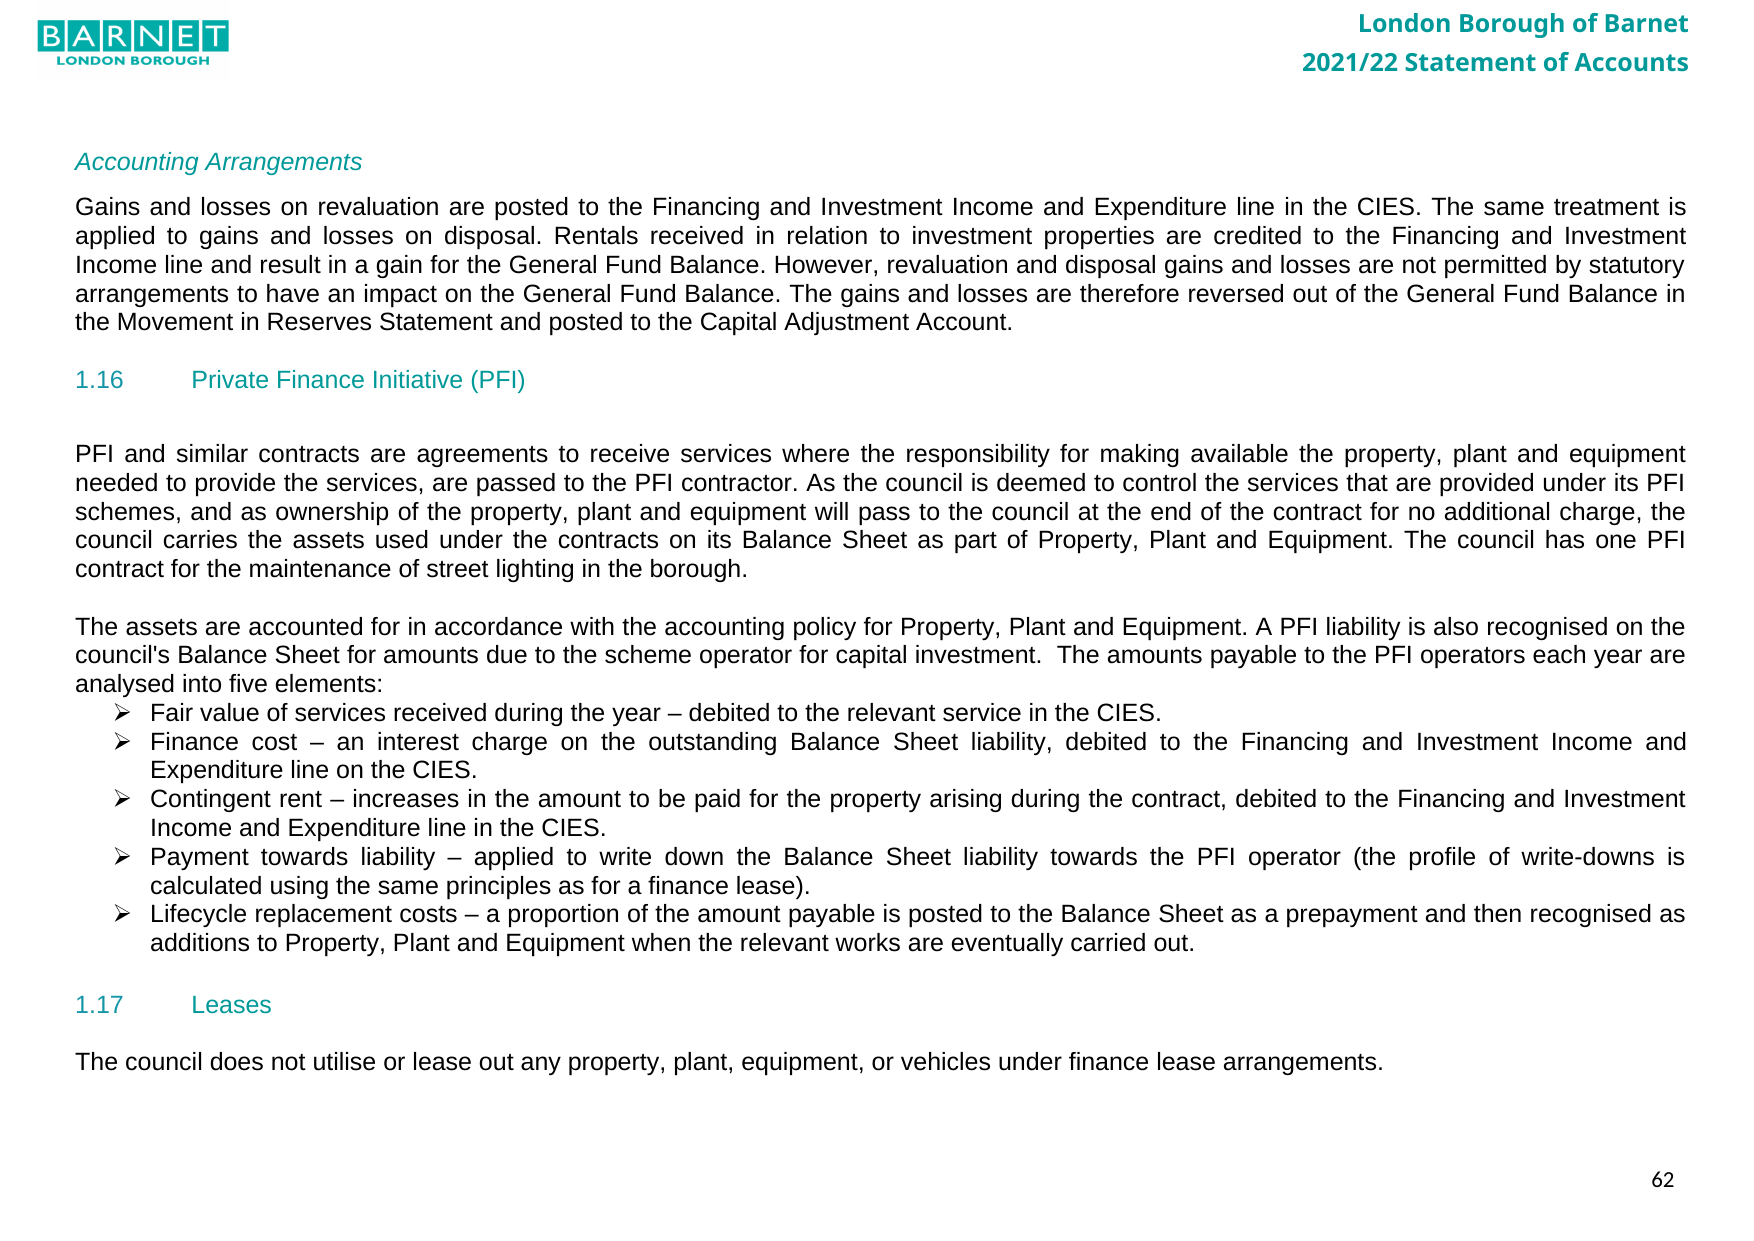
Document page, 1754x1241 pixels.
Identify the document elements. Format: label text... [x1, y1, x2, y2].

text The council does not utilise or lease out any property, plant, equipment, or vehicles under finance lease arrangements. [75, 1047, 1689, 1076]
list Fair value of services received during the year – debited to the relevant service in the CIES. [112, 698, 1689, 727]
list Contingent rent – increases in the amount to be paid for the property arising during the contract, debited to the Financing and Investment Income and Expenditure line in the CIES. [112, 784, 1689, 842]
text Gains and losses on revaluation are posted to the Financing and Investment Income and Expenditure line in the CIES. The same treatment is applied to gains and losses on disposal. Rentals received in relation to investment properties are credited to the Financing and Investment Income line and result in a gain for the General Fund Balance. However, revaluation and disposal gains and losses are not permitted by statutory arrangements to have an impact on the General Fund Balance. The gains and losses are therefore reversed out of the General Fund Balance in the Movement in Reserves Statement and posted to the Capital Adjustment Account. [75, 192, 1689, 336]
subtitle Private Finance Initiative (PFI) [75, 365, 1689, 393]
text PFI and similar contracts are agreements to receive services where the responsibility for making available the property, plant and equipment needed to provide the services, are passed to the PFI contractor. As the council is deemed to control the services that are provided under its PFI schemes, and as ownership of the property, plant and equipment will pass to the council at the end of the contract for no additional charge, the council carries the assets used under the contracts on its Balance Sheet as part of Property, Plant and Equipment. The council has one PFI contract for the maintenance of street lighting in the borough. [75, 439, 1689, 583]
list Finance cost – an interest charge on the outstanding Balance Sheet liability, debited to the Financing and Investment Income and Expenditure line on the CIES. [112, 727, 1689, 784]
text The assets are accounted for in accordance with the accounting policy for Property, Plant and Equipment. A PFI liability is also recognised on the council's Balance Sheet for amounts due to the scheme operator for capital investment. The amounts payable to the PFI operators each year are analysed into five elements: [75, 611, 1689, 698]
list Payment towards liability – applied to write down the Balance Sheet liability towards the PFI operator (the profile of write-downs is calculated using the same principles as for a finance lease). [112, 842, 1689, 899]
list Lifecycle replacement costs – a proportion of the amount payable is posted to the Balance Sheet as a prepayment and then recognised as additions to Property, Plant and Equipment when the relevant works are eventually carried out. [112, 899, 1689, 957]
subtitle Leases [75, 990, 1689, 1019]
subtitle Accounting Arrangements [75, 147, 1689, 176]
